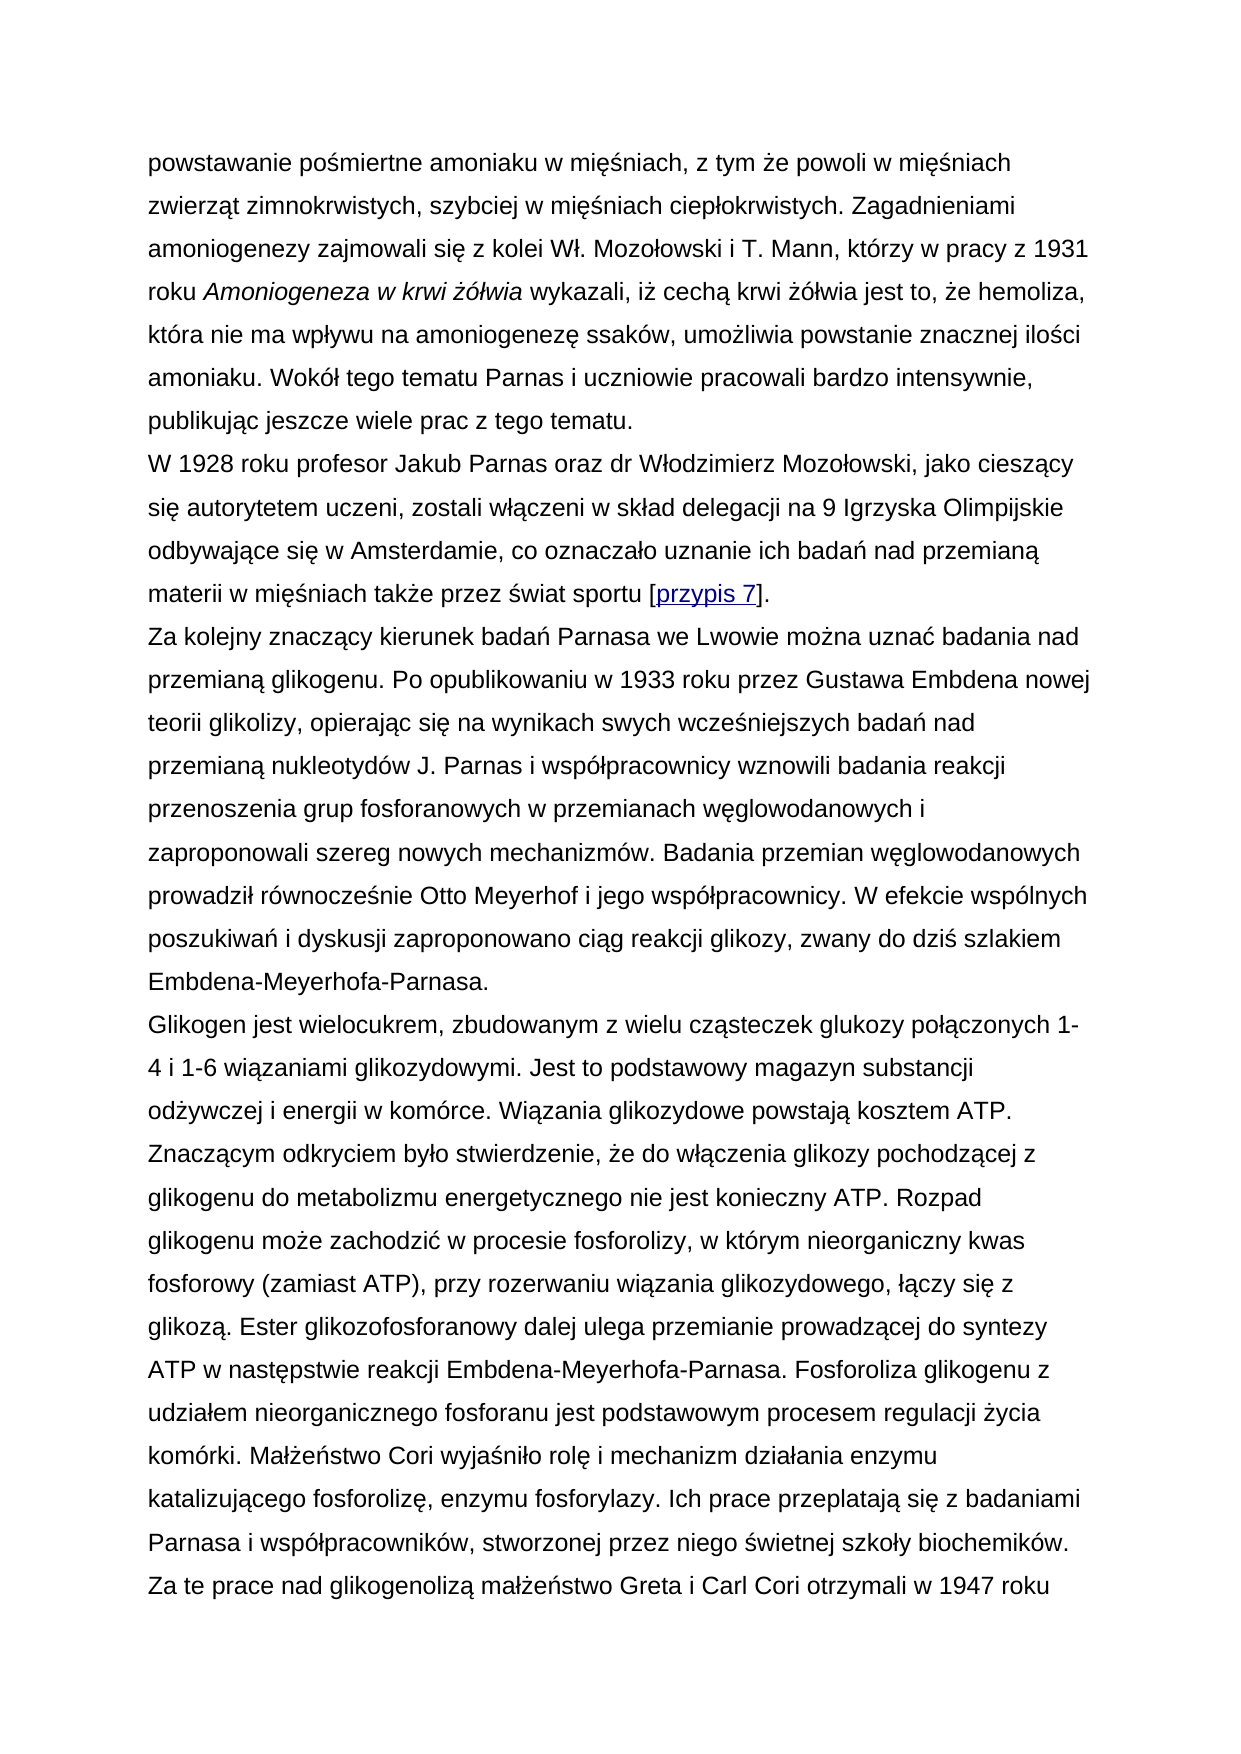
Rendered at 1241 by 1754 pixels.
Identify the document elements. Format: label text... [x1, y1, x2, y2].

text Za te prace nad glikogenolizą małżeństwo Greta i Carl Cori otrzymali w 1947 roku [148, 1571, 1093, 1599]
text Za kolejny znaczący kierunek badań Parnasa we Lwowie można uznać badania nad przemianą glikogenu. Po opublikowaniu w 1933 roku przez Gustawa Embdena nowej teorii glikolizy, opierając się na wynikach swych wcześniejszych badań nad przemianą nukleotydów J. Parnas i współpracownicy wznowili badania reakcji przenoszenia grup fosforanowych w przemianach węglowodanowych i zaproponowali szereg nowych mechanizmów. Badania przemian węglowodanowych prowadził równocześnie Otto Meyerhof i jego współpracownicy. W efekcie wspólnych poszukiwań i dyskusji zaproponowano ciąg reakcji glikozy, zwany do dziś szlakiem Embdena-Meyerhofa-Parnasa. [148, 622, 1093, 996]
text W 1928 roku profesor Jakub Parnas oraz dr Włodzimierz Mozołowski, jako cieszący się autorytetem uczeni, zostali włączeni w skład delegacji na 9 Igrzyska Olimpijskie odbywające się w Amsterdamie, co oznaczało uznanie ich badań nad przemianą materii w mięśniach także przez świat sportu [przypis 7]. [148, 449, 1093, 608]
text Glikogen jest wielocukrem, zbudowanym z wielu cząsteczek glukozy połączonych 1-4 i 1-6 wiązaniami glikozydowymi. Jest to podstawowy magazyn substancji odżywczej i energii w komórce. Wiązania glikozydowe powstają kosztem ATP. Znaczącym odkryciem było stwierdzenie, że do włączenia glikozy pochodzącej z glikogenu do metabolizmu energetycznego nie jest konieczny ATP. Rozpad glikogenu może zachodzić w procesie fosforolizy, w którym nieorganiczny kwas fosforowy (zamiast ATP), przy rozerwaniu wiązania glikozydowego, łączy się z glikozą. Ester glikozofosforanowy dalej ulega przemianie prowadzącej do syntezy ATP w następstwie reakcji Embdena-Meyerhofa-Parnasa. Fosforoliza glikogenu z udziałem nieorganicznego fosforanu jest podstawowym procesem regulacji życia komórki. Małżeństwo Cori wyjaśniło rolę i mechanizm działania enzymu katalizującego fosforolizę, enzymu fosforylazy. Ich prace przeplatają się z badaniami Parnasa i współpracowników, stworzonej przez niego świetnej szkoły biochemików. [148, 1010, 1093, 1556]
text powstawanie pośmiertne amoniaku w mięśniach, z tym że powoli w mięśniach zwierząt zimnokrwistych, szybciej w mięśniach ciepłokrwistych. Zagadnieniami amoniogenezy zajmowali się z kolei Wł. Mozołowski i T. Mann, którzy w pracy z 1931 roku Amoniogeneza w krwi żółwia wykazali, iż cechą krwi żółwia jest to, że hemoliza, która nie ma wpływu na amoniogenezę ssaków, umożliwia powstanie znacznej ilości amoniaku. Wokół tego tematu Parnas i uczniowie pracowali bardzo intensywnie, publikując jeszcze wiele prac z tego tematu. [148, 148, 1093, 435]
